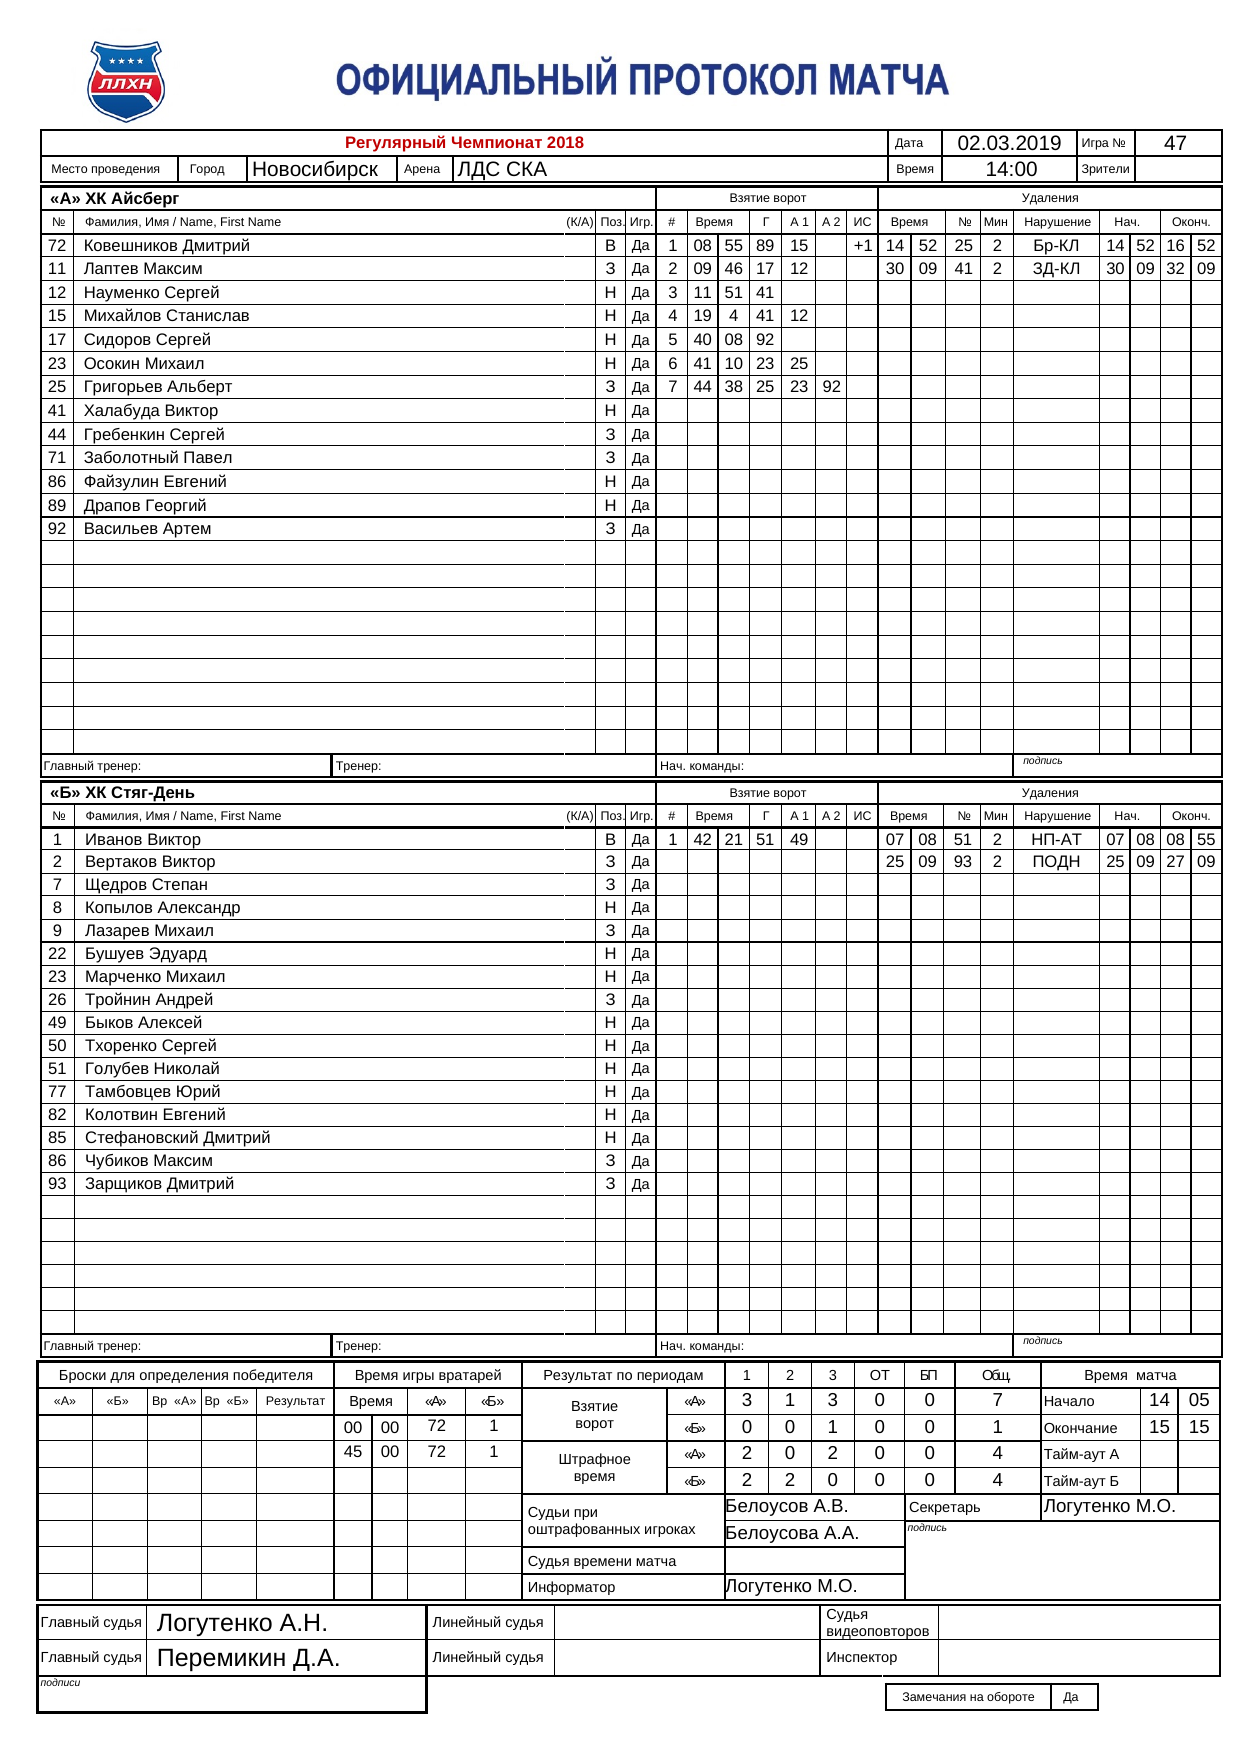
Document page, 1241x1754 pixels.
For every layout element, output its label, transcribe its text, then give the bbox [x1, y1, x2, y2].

table_cell 17 [42, 328, 73, 351]
table_cell [912, 1150, 943, 1172]
table_cell 2 [769, 1468, 811, 1493]
table_cell 0 [812, 1468, 854, 1493]
table_cell [1014, 874, 1099, 895]
table_cell [657, 896, 687, 918]
table_cell [596, 1311, 625, 1333]
table_cell Н [596, 305, 625, 327]
table_cell Н [596, 470, 625, 493]
table_cell [688, 612, 717, 634]
table_cell [1131, 399, 1160, 422]
table_cell Время [688, 805, 749, 826]
table_cell 40 [688, 328, 717, 351]
table_cell [750, 1081, 781, 1103]
table_cell 41 [946, 257, 980, 280]
table_cell [750, 1173, 781, 1195]
table_cell 1 [657, 829, 687, 849]
table_cell Заболотный Павел [74, 446, 564, 469]
table_cell [719, 565, 749, 587]
table_cell [1014, 659, 1099, 682]
table_cell [946, 423, 980, 445]
table_cell Нач. команды: [657, 755, 1012, 776]
table_cell [912, 1311, 943, 1333]
table_cell [1014, 1242, 1099, 1264]
table_cell [879, 1173, 910, 1195]
table_cell [657, 1150, 687, 1172]
table_cell [750, 1104, 781, 1126]
table_cell [847, 1104, 877, 1126]
table_cell [782, 588, 815, 611]
table_cell [719, 1242, 749, 1264]
table_cell Н [596, 352, 625, 374]
table_cell [847, 943, 877, 964]
table_cell [981, 518, 1013, 540]
table_header ОТ [855, 1363, 904, 1387]
table_header Игра № [1078, 131, 1134, 155]
table_cell [1192, 470, 1221, 493]
table_cell [750, 1058, 781, 1079]
table_cell [657, 943, 687, 964]
table_cell З [596, 518, 625, 540]
table_cell [42, 1265, 74, 1287]
table_cell [1100, 943, 1129, 964]
table_cell [847, 518, 877, 540]
table_cell [657, 966, 687, 987]
table_cell [1100, 328, 1129, 351]
table_cell Чубиков Максим [75, 1150, 564, 1172]
table_cell [75, 1196, 564, 1218]
table_cell (К/А) [565, 805, 595, 826]
table_cell [1014, 730, 1099, 753]
table_cell [912, 1058, 943, 1079]
table_cell Логутенко А.Н. [147, 1606, 425, 1639]
table_cell [1131, 588, 1160, 611]
table_cell 21 [719, 829, 749, 849]
table_cell [782, 470, 815, 493]
table_cell [373, 1468, 407, 1493]
table_cell 7 [956, 1389, 1040, 1413]
table_cell Мин [981, 211, 1013, 233]
table_header Замечания на обороте [887, 1685, 1050, 1709]
table_cell [657, 494, 687, 516]
table_cell [782, 1173, 815, 1195]
table_cell [719, 399, 749, 422]
table_cell [981, 612, 1013, 634]
table_header 3 [812, 1363, 854, 1387]
table_cell [912, 989, 943, 1011]
table_cell [1192, 1035, 1221, 1057]
table_cell Да [626, 494, 655, 516]
table_cell [946, 683, 980, 706]
table_cell [1014, 470, 1099, 493]
table_cell [74, 612, 564, 634]
table_header 02.03.2019 [943, 131, 1076, 155]
table_cell [750, 659, 781, 682]
table_cell [626, 1311, 655, 1333]
table_cell [335, 1468, 371, 1493]
table_cell [879, 874, 910, 895]
table_cell [1014, 328, 1099, 351]
table_cell [1100, 541, 1129, 564]
table_cell [912, 399, 945, 422]
table_cell [847, 588, 877, 611]
table_cell Тамбовцев Юрий [75, 1081, 564, 1103]
table_cell [657, 446, 687, 469]
table_cell [1131, 470, 1160, 493]
table_cell 41 [750, 305, 781, 327]
table_cell Главный судья [39, 1640, 146, 1675]
table_cell [39, 1574, 92, 1599]
table_cell [1014, 943, 1099, 964]
table_cell [1131, 423, 1160, 445]
table_cell Ковешников Дмитрий [74, 235, 564, 256]
table_cell [1192, 989, 1221, 1011]
table_cell [816, 683, 846, 706]
table_cell [816, 1058, 846, 1079]
table_cell Тренер: [333, 755, 655, 776]
table_cell «Б » [466, 1389, 521, 1413]
table_cell [912, 896, 943, 918]
table_cell [408, 1468, 465, 1493]
table_cell [981, 1196, 1013, 1218]
table_cell [657, 1035, 687, 1057]
table_cell 51 [42, 1058, 74, 1079]
table_cell [912, 588, 945, 611]
table_header Регулярный Чемпионат 2018 [42, 131, 887, 155]
table_cell [596, 541, 625, 564]
table_cell [944, 1173, 980, 1195]
table_cell Судья видеоповторов [821, 1606, 938, 1639]
table_cell [847, 1081, 877, 1103]
table_cell ПОДН [1014, 850, 1099, 872]
table_cell [148, 1547, 201, 1573]
table_cell [565, 588, 595, 611]
table_header 1 [726, 1363, 768, 1387]
table_cell [1192, 446, 1221, 469]
table_cell [1192, 707, 1221, 729]
table_cell [879, 707, 910, 729]
table_cell [816, 235, 846, 256]
table_cell [657, 1288, 687, 1310]
table_cell [657, 636, 687, 658]
table_cell [719, 707, 749, 729]
table_cell [1100, 1173, 1129, 1195]
table_cell [1131, 1035, 1160, 1057]
table_cell 44 [42, 423, 73, 445]
table_cell +1 [847, 235, 877, 256]
table_cell [816, 896, 846, 918]
table_cell Науменко Сергей [74, 281, 564, 303]
table_cell [1014, 423, 1099, 445]
table_cell [816, 399, 846, 422]
table_cell [946, 305, 980, 327]
table_cell Тройнин Андрей [75, 989, 564, 1011]
table_cell [782, 683, 815, 706]
table_cell [688, 850, 717, 872]
table_cell [719, 920, 749, 941]
table_cell [981, 1058, 1013, 1079]
table_cell [596, 1242, 625, 1264]
table_header Дата [889, 131, 941, 155]
table_cell 25 [750, 376, 781, 398]
table_cell [782, 518, 815, 540]
table_cell [1192, 874, 1221, 895]
table_cell [782, 920, 815, 941]
table_cell З [596, 850, 625, 872]
table_cell [981, 683, 1013, 706]
table_cell [688, 966, 717, 987]
table_cell [202, 1494, 256, 1520]
table_cell [565, 257, 595, 280]
table_cell [719, 896, 749, 918]
table_cell [847, 376, 877, 398]
table_cell 0 [855, 1389, 904, 1413]
table_cell Да [626, 1012, 655, 1033]
table_cell [1161, 943, 1190, 964]
table_cell # [657, 805, 687, 826]
table_cell Поз. [596, 211, 625, 233]
table_cell [782, 730, 815, 753]
table_cell [912, 1173, 943, 1195]
table_cell [626, 707, 655, 729]
table_cell 46 [719, 257, 749, 280]
table_cell [719, 730, 749, 753]
table_cell 1 [42, 829, 74, 849]
table_cell Мин [981, 805, 1013, 826]
table_cell [782, 1127, 815, 1149]
table_cell [688, 1288, 717, 1310]
table_cell Начало [1042, 1389, 1140, 1413]
table_cell [782, 446, 815, 469]
table_cell [1100, 1104, 1129, 1126]
table_cell 93 [944, 850, 980, 872]
table_cell [912, 423, 945, 445]
table_cell [1161, 1081, 1190, 1103]
table_cell Да [626, 257, 655, 280]
table_cell [688, 1196, 717, 1218]
table_cell [847, 1150, 877, 1172]
table_cell [1192, 1127, 1221, 1149]
table_cell [1100, 1242, 1129, 1264]
table_cell [565, 1196, 595, 1218]
table_cell [565, 565, 595, 587]
table_cell [1192, 1150, 1221, 1172]
table_cell [1014, 399, 1099, 422]
table_cell [1014, 1012, 1099, 1033]
table_cell [1161, 281, 1190, 303]
table_cell [816, 1311, 846, 1333]
table_cell [981, 399, 1013, 422]
table_cell [912, 1219, 943, 1241]
table_cell Зарщиков Дмитрий [75, 1173, 564, 1195]
table_cell [1100, 1035, 1129, 1057]
table_cell [879, 730, 910, 753]
table_cell [719, 446, 749, 469]
table_cell [1131, 683, 1160, 706]
table_cell Н [596, 399, 625, 422]
table_cell [1161, 683, 1190, 706]
table_cell [719, 1104, 749, 1126]
table_cell [847, 1058, 877, 1079]
table_cell [981, 446, 1013, 469]
table_cell Нач. [1100, 805, 1160, 826]
table_cell [750, 989, 781, 1011]
table_cell Инспектор [821, 1640, 938, 1675]
table_cell Нарушение [1014, 805, 1099, 826]
table_cell [565, 874, 595, 895]
table_cell [879, 636, 910, 658]
table_cell 12 [782, 305, 815, 327]
table_cell [1100, 989, 1129, 1011]
table_cell Да [626, 896, 655, 918]
table_cell Да [626, 850, 655, 872]
table_cell [879, 565, 910, 587]
table_cell [847, 352, 877, 374]
table_cell [565, 281, 595, 303]
table_cell 89 [42, 494, 73, 516]
table_cell [1014, 352, 1099, 374]
table_cell Бушуев Эдуард [75, 943, 564, 964]
table_cell [847, 1173, 877, 1195]
table_cell [1131, 352, 1160, 374]
table_cell [565, 1265, 595, 1287]
table_cell [946, 588, 980, 611]
table_cell [912, 541, 945, 564]
table_cell 11 [42, 257, 73, 280]
table_cell [688, 1311, 717, 1333]
table_cell [782, 850, 815, 872]
table_cell 49 [42, 1012, 74, 1033]
table_cell [847, 1288, 877, 1310]
table_cell [847, 1012, 877, 1033]
table_cell [688, 1035, 717, 1057]
table_cell 14 [879, 235, 910, 256]
table_cell [1131, 1150, 1160, 1172]
table_cell [1161, 328, 1190, 351]
table_cell [1014, 1150, 1099, 1172]
table_cell 07 [1100, 829, 1129, 849]
table_cell [74, 707, 564, 729]
table_cell 4 [657, 305, 687, 327]
table_cell [750, 850, 781, 872]
table_cell [373, 1494, 407, 1520]
table_cell «А» [39, 1389, 92, 1413]
table_cell [816, 1265, 846, 1287]
table_cell [1131, 874, 1160, 895]
table_cell [816, 352, 846, 374]
table_cell [565, 829, 595, 849]
table_cell подписи [39, 1677, 425, 1711]
table_cell [816, 305, 846, 327]
table_cell З [596, 1150, 625, 1172]
table_cell [879, 1081, 910, 1103]
table_cell [816, 1196, 846, 1218]
table_cell [981, 943, 1013, 964]
table_cell [981, 470, 1013, 493]
table_cell [981, 328, 1013, 351]
table_cell [657, 850, 687, 872]
table_cell [657, 399, 687, 422]
table_cell 2 [42, 850, 74, 872]
table_cell [42, 588, 73, 611]
table_cell [782, 281, 815, 303]
table_cell [1131, 636, 1160, 658]
table_cell № [42, 211, 73, 233]
table_cell Н [596, 1127, 625, 1149]
table_cell [912, 707, 945, 729]
table_cell [1161, 1311, 1190, 1333]
table_cell 23 [750, 352, 781, 374]
table_cell [912, 494, 945, 516]
table_cell [1100, 659, 1129, 682]
table_cell 9 [42, 920, 74, 941]
table_cell 2 [981, 235, 1013, 256]
table_cell [657, 565, 687, 587]
table_cell [879, 399, 910, 422]
table_cell Судья времени матча [523, 1548, 724, 1573]
table_cell [1014, 1104, 1099, 1126]
table_cell [408, 1574, 465, 1599]
table_cell [1161, 446, 1190, 469]
table_cell Да [626, 328, 655, 351]
table_cell [565, 1104, 595, 1126]
table_cell [1014, 518, 1099, 540]
table_cell [816, 1173, 846, 1195]
table_cell [688, 588, 717, 611]
table_cell [750, 518, 781, 540]
table_cell [847, 850, 877, 872]
table_cell [719, 612, 749, 634]
table_cell ЗД-КЛ [1014, 257, 1099, 280]
table_cell [1192, 1081, 1221, 1103]
table_cell [1100, 1311, 1129, 1333]
table_cell З [596, 446, 625, 469]
table_cell [1100, 896, 1129, 918]
table_cell [719, 1058, 749, 1079]
table_cell [1100, 1058, 1129, 1079]
table_cell [408, 1494, 465, 1520]
table_cell Тайм-аут Б [1042, 1468, 1140, 1493]
table_cell [1161, 1012, 1190, 1033]
table_cell [946, 541, 980, 564]
table_cell НП-АТ [1014, 829, 1099, 849]
table_cell 2 [981, 829, 1013, 849]
table_cell [1131, 305, 1160, 327]
table_cell Зрители [1078, 157, 1134, 181]
table_cell [981, 565, 1013, 587]
table_cell [565, 683, 595, 706]
table_cell [596, 636, 625, 658]
table_cell [74, 683, 564, 706]
table_cell Главный тренер: [42, 1335, 330, 1356]
table_cell [657, 518, 687, 540]
table_header Броски для определения победителя [39, 1363, 333, 1387]
table_cell [1100, 494, 1129, 516]
table_cell [912, 1127, 943, 1149]
table_cell [912, 874, 943, 895]
table_cell Да [626, 989, 655, 1011]
table_cell Да [626, 1127, 655, 1149]
table_cell [1014, 896, 1099, 918]
table_cell Васильев Артем [74, 518, 564, 540]
table_cell [1161, 518, 1190, 540]
table_cell [750, 423, 781, 445]
table_cell 09 [912, 850, 943, 872]
table_cell 14 [1100, 235, 1129, 256]
table_cell [981, 1265, 1013, 1287]
table_cell [719, 636, 749, 658]
table_cell [944, 1242, 980, 1264]
table_cell [847, 565, 877, 587]
table_cell [750, 399, 781, 422]
table_cell [1192, 966, 1221, 987]
table_cell Да [626, 376, 655, 398]
table_cell [847, 541, 877, 564]
table_cell [719, 966, 749, 987]
table_cell [1131, 966, 1160, 987]
table_cell [1161, 352, 1190, 374]
table_cell [912, 1012, 943, 1033]
table_cell [816, 1242, 846, 1264]
table_cell [688, 659, 717, 682]
table_cell В [596, 829, 625, 849]
table_cell [688, 565, 717, 587]
table_cell [939, 1640, 1219, 1675]
table_cell [816, 1104, 846, 1126]
table_cell [719, 1173, 749, 1195]
table_cell [1014, 1265, 1099, 1287]
table_cell [782, 1288, 815, 1310]
table_cell 09 [1192, 850, 1221, 872]
table_cell [847, 446, 877, 469]
table_cell [879, 989, 910, 1011]
table_cell [373, 1547, 407, 1573]
table_cell [944, 1196, 980, 1218]
table_cell [981, 541, 1013, 564]
table_cell [688, 989, 717, 1011]
table_cell 2 [812, 1442, 854, 1467]
table_cell [816, 612, 846, 634]
table_cell [1161, 874, 1190, 895]
table_cell 5 [657, 328, 687, 351]
table_cell [1131, 989, 1160, 1011]
table_cell [657, 707, 687, 729]
table_cell [1161, 659, 1190, 682]
table_cell [981, 920, 1013, 941]
table_cell Фамилия, Имя / Name, First Name [75, 805, 565, 826]
table_cell [816, 850, 846, 872]
table_cell [565, 1173, 595, 1195]
table_cell 15 [782, 235, 815, 256]
table_cell [879, 1242, 910, 1264]
table_cell Оконч. [1161, 211, 1221, 233]
table_cell [565, 1035, 595, 1057]
table_cell 23 [42, 966, 74, 987]
table_cell [1131, 1173, 1160, 1195]
table_cell [879, 966, 910, 987]
table_cell [1014, 446, 1099, 469]
table_cell 09 [1131, 257, 1160, 280]
table_cell 11 [688, 281, 717, 303]
table_cell [1100, 612, 1129, 634]
table_cell [912, 446, 945, 469]
table_cell «А» [668, 1389, 724, 1413]
table_cell [657, 659, 687, 682]
table_cell [596, 588, 625, 611]
table_cell [879, 494, 910, 516]
table_cell Штрафное время [523, 1442, 666, 1493]
table_header Да [1052, 1685, 1097, 1709]
table_cell Линейный судья [428, 1640, 554, 1675]
table_cell [1100, 1012, 1129, 1033]
table_cell [688, 541, 717, 564]
table_cell «Б» [668, 1415, 724, 1440]
table_cell [912, 1196, 943, 1218]
table_cell [596, 1265, 625, 1287]
table_cell [981, 1150, 1013, 1172]
table_cell [847, 612, 877, 634]
table_cell [816, 659, 846, 682]
table_cell [42, 707, 73, 729]
table_cell [719, 1265, 749, 1287]
table_cell [688, 1173, 717, 1195]
table_cell 51 [944, 829, 980, 849]
table_cell 2 [657, 257, 687, 280]
table_cell [42, 1288, 74, 1310]
table_cell [1100, 305, 1129, 327]
table_cell [981, 659, 1013, 682]
table_cell [719, 1150, 749, 1172]
table_cell [912, 1104, 943, 1126]
table_cell [782, 1265, 815, 1287]
table_cell [879, 470, 910, 493]
table_cell 72 [42, 235, 73, 256]
table_cell 44 [688, 376, 717, 398]
table_cell [42, 636, 73, 658]
table_cell 0 [855, 1468, 904, 1493]
table_cell [688, 896, 717, 918]
table_cell «А» [668, 1442, 724, 1467]
table_cell [565, 707, 595, 729]
table_cell [688, 1058, 717, 1079]
table_cell Арена [398, 157, 452, 181]
table_cell [981, 1173, 1013, 1195]
table_cell [719, 989, 749, 1011]
table_cell [719, 541, 749, 564]
table_cell [750, 966, 781, 987]
table_cell 92 [750, 328, 781, 351]
table_cell № [944, 805, 980, 826]
table_cell [879, 683, 910, 706]
table_cell [466, 1521, 521, 1546]
table_cell [750, 874, 781, 895]
table_cell [1014, 636, 1099, 658]
table_cell Время [889, 157, 941, 181]
table_cell 93 [42, 1173, 74, 1195]
table_cell [816, 1288, 846, 1310]
table_cell 6 [657, 352, 687, 374]
table_cell [750, 1196, 781, 1218]
table_cell [1100, 1265, 1129, 1287]
table_cell [1161, 612, 1190, 634]
table_cell [202, 1521, 256, 1546]
table_cell [1161, 1288, 1190, 1310]
table_cell [816, 1219, 846, 1241]
table_cell [1131, 518, 1160, 540]
table_cell [944, 1104, 980, 1126]
table_cell [719, 659, 749, 682]
table_cell [1161, 494, 1190, 516]
table_cell Да [626, 446, 655, 469]
table_cell [912, 328, 945, 351]
table_cell [626, 659, 655, 682]
table_cell [782, 1196, 815, 1218]
table_header Взятие ворот [657, 188, 877, 209]
table_cell [565, 470, 595, 493]
table_cell «Б» [93, 1389, 147, 1413]
table_cell [847, 966, 877, 987]
table_cell 86 [42, 470, 73, 493]
table_cell [1100, 874, 1129, 895]
table_cell [719, 1035, 749, 1057]
table_cell [257, 1416, 333, 1440]
table_cell [847, 423, 877, 445]
table_cell Да [626, 352, 655, 374]
table_cell [782, 659, 815, 682]
table_cell Время [335, 1389, 407, 1413]
table_cell [1014, 1311, 1099, 1333]
table_cell З [596, 423, 625, 445]
table_cell [565, 1012, 595, 1033]
table_cell 41 [42, 399, 73, 422]
table_cell 92 [42, 518, 73, 540]
table_cell [726, 1548, 904, 1573]
table_cell 3 [657, 281, 687, 303]
table_cell [750, 541, 781, 564]
table_cell [944, 1012, 980, 1033]
table_cell [944, 1081, 980, 1103]
table_cell «А» [408, 1389, 465, 1413]
table_cell [75, 1219, 564, 1241]
table_cell З [596, 920, 625, 941]
table_cell [782, 636, 815, 658]
table_cell Да [626, 1173, 655, 1195]
table_cell 52 [1192, 235, 1221, 256]
table_cell [657, 1081, 687, 1103]
table_header Время игры вратарей [335, 1363, 521, 1387]
table_cell [1014, 966, 1099, 987]
table_cell 0 [905, 1442, 954, 1467]
table_cell [688, 399, 717, 422]
table_cell Нач. [1100, 211, 1160, 233]
table_cell [750, 565, 781, 587]
table_cell [596, 1196, 625, 1218]
table_cell [428, 1677, 882, 1711]
table_cell [1100, 1150, 1129, 1172]
table_cell [816, 966, 846, 987]
table_cell Быков Алексей [75, 1012, 564, 1033]
table_cell [657, 1104, 687, 1126]
table_cell [42, 612, 73, 634]
table_cell [1192, 281, 1221, 303]
table_cell Главный тренер: [42, 755, 330, 776]
table_cell [816, 1081, 846, 1103]
table_cell [93, 1416, 147, 1440]
table_cell [1100, 920, 1129, 941]
table_cell [1161, 966, 1190, 987]
table_cell Да [626, 470, 655, 493]
table_cell [565, 305, 595, 327]
table_cell Г [750, 211, 781, 233]
table_cell [981, 281, 1013, 303]
table_cell [816, 328, 846, 351]
table_cell [946, 730, 980, 753]
table_cell 08 [1161, 829, 1190, 849]
table_cell [782, 565, 815, 587]
table_cell [879, 328, 910, 351]
table_cell [1192, 1196, 1221, 1218]
table_cell [912, 730, 945, 753]
table_cell [750, 470, 781, 493]
table_cell [626, 636, 655, 658]
table_cell [847, 1196, 877, 1218]
table_cell [1131, 446, 1160, 469]
table_cell [782, 423, 815, 445]
table_cell [946, 281, 980, 303]
table_cell [688, 707, 717, 729]
table_cell [657, 1127, 687, 1149]
table_cell [782, 1012, 815, 1033]
table_cell 2 [726, 1468, 768, 1493]
table_cell 05 [1179, 1389, 1219, 1413]
table_cell [750, 1242, 781, 1264]
table_cell [847, 636, 877, 658]
table_cell З [596, 1173, 625, 1195]
table_cell [688, 1219, 717, 1241]
table_cell 0 [769, 1442, 811, 1467]
table_cell [74, 588, 564, 611]
table_cell [1131, 1104, 1160, 1126]
table_cell [981, 1035, 1013, 1057]
table_cell [879, 1265, 910, 1287]
table_cell [879, 541, 910, 564]
table_cell [148, 1521, 201, 1546]
table_cell [1192, 1058, 1221, 1079]
table_cell [335, 1574, 371, 1599]
table_cell [626, 1288, 655, 1310]
table_header Удаления [879, 783, 1221, 803]
table_cell Результат [257, 1389, 333, 1413]
table_cell [847, 1311, 877, 1333]
table_cell [1131, 1311, 1160, 1333]
table_cell [657, 920, 687, 941]
table_cell [847, 281, 877, 303]
table_cell [719, 943, 749, 964]
table_cell Вр «Б» [202, 1389, 256, 1413]
table_cell Копылов Александр [75, 896, 564, 918]
table_cell [847, 659, 877, 682]
table_cell [1014, 683, 1099, 706]
table_cell [1192, 399, 1221, 422]
table_cell [1100, 518, 1129, 540]
table_cell [565, 1081, 595, 1103]
table_cell [657, 588, 687, 611]
table_cell [1100, 399, 1129, 422]
table_cell [555, 1640, 819, 1675]
table_cell [719, 588, 749, 611]
table_cell [847, 1265, 877, 1287]
table_cell 25 [42, 376, 73, 398]
table_cell [148, 1416, 201, 1440]
table_cell [626, 565, 655, 587]
table_cell Н [596, 896, 625, 918]
table_cell [912, 659, 945, 682]
table_header «А» ХК Айсберг [42, 188, 655, 209]
table_cell [1131, 896, 1160, 918]
table_cell [750, 494, 781, 516]
table_cell [1131, 1127, 1160, 1149]
table_cell 08 [688, 235, 717, 256]
table_cell [93, 1468, 147, 1493]
table_cell [1014, 565, 1099, 587]
table_cell [981, 1219, 1013, 1241]
table_cell [944, 1311, 980, 1333]
table_cell [39, 1521, 92, 1546]
table_cell Окончание [1042, 1415, 1140, 1440]
table_cell [1131, 730, 1160, 753]
table_cell [816, 920, 846, 941]
table_cell [1131, 659, 1160, 682]
table_cell [688, 920, 717, 941]
table_cell [93, 1547, 147, 1573]
table_cell Игр. [626, 211, 655, 233]
table_cell [879, 1012, 910, 1033]
table_header Взятие ворот [657, 783, 877, 803]
table_cell 1 [769, 1389, 811, 1413]
table_cell Тренер: [333, 1335, 655, 1356]
table_cell [816, 470, 846, 493]
table_cell [782, 1242, 815, 1264]
table_cell [1131, 920, 1160, 941]
table_cell [912, 966, 943, 987]
table_cell (К/А) [565, 211, 595, 233]
table_cell 32 [1161, 257, 1190, 280]
table_cell [1100, 281, 1129, 303]
table_cell [981, 494, 1013, 516]
table_cell 7 [42, 874, 74, 895]
table_cell [1014, 1058, 1099, 1079]
table_cell [1161, 1104, 1190, 1126]
table_cell 71 [42, 446, 73, 469]
table_cell Марченко Михаил [75, 966, 564, 987]
table_cell [657, 1242, 687, 1264]
table_cell [1161, 1196, 1190, 1218]
table_cell [750, 1219, 781, 1241]
table_cell [946, 399, 980, 422]
table_cell Нарушение [1014, 211, 1099, 233]
table_cell А 2 [816, 805, 846, 826]
table_cell [1100, 1127, 1129, 1149]
table_cell [1100, 565, 1129, 587]
table_cell [626, 1219, 655, 1241]
table_cell [565, 730, 595, 753]
table_cell [688, 636, 717, 658]
table_cell [1161, 541, 1190, 564]
table_cell [847, 1219, 877, 1241]
table_cell [782, 541, 815, 564]
table_cell [688, 730, 717, 753]
table_cell [688, 470, 717, 493]
table_cell [565, 235, 595, 256]
table_cell Тайм-аут А [1042, 1441, 1140, 1467]
table_cell [1161, 1035, 1190, 1057]
table_cell ИС [847, 805, 877, 826]
table_cell [981, 989, 1013, 1011]
table_cell [1131, 1058, 1160, 1079]
table_cell [657, 989, 687, 1011]
table_cell З [596, 989, 625, 1011]
table_cell [782, 1150, 815, 1172]
table_cell [688, 1150, 717, 1172]
table_cell [816, 565, 846, 587]
table_cell З [596, 376, 625, 398]
table_cell [981, 636, 1013, 658]
table_cell [816, 281, 846, 303]
table_cell [912, 943, 943, 964]
table_cell Место проведения [42, 157, 177, 181]
table_cell [626, 1196, 655, 1218]
table_cell [1131, 707, 1160, 729]
table_header «Б» ХК Стяг-День [42, 783, 655, 803]
table_cell [335, 1521, 371, 1546]
table_cell [42, 1242, 74, 1264]
table_cell Михайлов Станислав [74, 305, 564, 327]
table_cell [981, 1012, 1013, 1033]
table_cell 1 [812, 1415, 854, 1440]
table_cell [847, 1127, 877, 1149]
table_cell [1192, 423, 1221, 445]
table_cell [565, 446, 595, 469]
table_cell [879, 1196, 910, 1218]
table_cell [1161, 989, 1190, 1011]
table_cell [750, 730, 781, 753]
table_cell [335, 1494, 371, 1520]
table_cell Перемикин Д.А. [147, 1640, 425, 1675]
table_cell [944, 943, 980, 964]
table_cell [944, 966, 980, 987]
table_cell [782, 874, 815, 895]
table_cell [688, 518, 717, 540]
table_cell [750, 588, 781, 611]
table_cell [847, 989, 877, 1011]
table_cell [719, 1311, 749, 1333]
table_cell [782, 328, 815, 351]
table_cell [1161, 1058, 1190, 1079]
table_cell [565, 376, 595, 398]
table_cell [1192, 376, 1221, 398]
table_cell [1100, 423, 1129, 445]
table_cell Да [626, 235, 655, 256]
table_cell [944, 1058, 980, 1079]
table_cell 23 [782, 376, 815, 398]
table_cell [1161, 1242, 1190, 1264]
table_cell [879, 588, 910, 611]
table_cell [596, 707, 625, 729]
table_cell [847, 896, 877, 918]
table_cell 14 [1141, 1389, 1177, 1413]
table_cell [719, 1012, 749, 1033]
table_cell 10 [719, 352, 749, 374]
table_cell подпись [906, 1522, 1219, 1599]
table_header Удаления [879, 188, 1221, 209]
table_cell [912, 470, 945, 493]
table_cell [1014, 305, 1099, 327]
table_cell [879, 1150, 910, 1172]
table_cell [816, 829, 846, 849]
table_cell [626, 683, 655, 706]
table_cell Н [596, 943, 625, 964]
table_cell [565, 399, 595, 422]
table_cell [1014, 1035, 1099, 1057]
table_cell [202, 1468, 256, 1493]
table_cell [981, 588, 1013, 611]
table_cell 0 [905, 1468, 954, 1493]
table_cell [816, 1012, 846, 1033]
table_cell Игр. [626, 805, 655, 826]
table_cell [782, 1104, 815, 1126]
table_cell [883, 1677, 1220, 1681]
table_cell [1100, 446, 1129, 469]
table_cell Нач. команды: [657, 1335, 1012, 1356]
table_cell [944, 1127, 980, 1149]
table_cell [1161, 588, 1190, 611]
table_cell [912, 636, 945, 658]
table_cell [1161, 423, 1190, 445]
table_cell [1131, 328, 1160, 351]
table_cell [1014, 281, 1099, 303]
table_cell [257, 1574, 333, 1599]
table_cell [466, 1494, 521, 1520]
table_cell 25 [782, 352, 815, 374]
table_cell [1192, 943, 1221, 964]
table_cell [816, 1127, 846, 1149]
table_cell [1100, 1288, 1129, 1310]
table_cell Да [626, 1081, 655, 1103]
table_cell 30 [1100, 257, 1129, 280]
table_cell Да [626, 920, 655, 941]
table_cell [847, 328, 877, 351]
table_cell Н [596, 1081, 625, 1103]
table_cell 14:00 [943, 157, 1076, 181]
table_header Результат по периодам [523, 1363, 724, 1387]
table_cell [816, 989, 846, 1011]
table_cell [879, 1058, 910, 1079]
table_cell [981, 896, 1013, 918]
table_cell [75, 1288, 564, 1310]
table_cell [782, 1311, 815, 1333]
table_cell [565, 1150, 595, 1172]
table_cell 7 [657, 376, 687, 398]
table_cell [1014, 1288, 1099, 1310]
table_cell Да [626, 943, 655, 964]
table_cell [466, 1547, 521, 1573]
table_cell [74, 541, 564, 564]
table_cell подпись [1014, 755, 1221, 776]
table_cell [688, 423, 717, 445]
table_cell [1192, 1311, 1221, 1333]
table_cell Время [879, 211, 945, 233]
table_cell [750, 1265, 781, 1287]
table_cell [816, 588, 846, 611]
table_cell [1100, 352, 1129, 374]
table_cell [816, 730, 846, 753]
table_cell 4 [719, 305, 749, 327]
table_cell [1131, 612, 1160, 634]
table_cell Стефановский Дмитрий [75, 1127, 564, 1149]
table_cell [816, 943, 846, 964]
table_cell [912, 1242, 943, 1264]
table_cell [42, 565, 73, 587]
table_cell [1100, 683, 1129, 706]
table_cell 85 [42, 1127, 74, 1149]
table_cell [946, 352, 980, 374]
table_cell [335, 1547, 371, 1573]
table_cell [257, 1547, 333, 1573]
table_cell [565, 1127, 595, 1149]
table_cell [944, 1288, 980, 1310]
table_cell [847, 305, 877, 327]
table_cell Да [626, 399, 655, 422]
table_cell [912, 1035, 943, 1057]
table_cell Оконч. [1161, 805, 1221, 826]
table_cell [466, 1574, 521, 1599]
table_cell [202, 1416, 256, 1440]
table_cell [1192, 1265, 1221, 1287]
table_cell 52 [912, 235, 945, 256]
table_cell [719, 1219, 749, 1241]
table_cell [565, 850, 595, 872]
table_cell [1161, 707, 1190, 729]
table_cell [1192, 588, 1221, 611]
table_cell [912, 1288, 943, 1310]
table_cell 42 [688, 829, 717, 849]
table_cell [688, 1127, 717, 1149]
table_cell [981, 423, 1013, 445]
table_cell [719, 874, 749, 895]
table_cell [946, 565, 980, 587]
table_cell [847, 829, 877, 849]
table_cell [1131, 1219, 1160, 1241]
table_cell [1141, 1468, 1177, 1493]
table_cell [879, 1127, 910, 1149]
table_cell [1161, 1219, 1190, 1241]
table_cell [1179, 1441, 1219, 1467]
table_cell 49 [782, 829, 815, 849]
table_cell «Б» [668, 1468, 724, 1493]
table_cell [750, 1035, 781, 1057]
table_cell [688, 1012, 717, 1033]
table_cell Главный судья [39, 1606, 146, 1639]
table_cell [657, 730, 687, 753]
table_cell Лазарев Михаил [75, 920, 564, 941]
table_cell [75, 1311, 564, 1333]
table_cell [657, 683, 687, 706]
table_cell [719, 1127, 749, 1149]
table_cell [750, 707, 781, 729]
table_cell [750, 612, 781, 634]
table_cell [93, 1574, 147, 1599]
table_cell [782, 943, 815, 964]
table_cell [1192, 659, 1221, 682]
table_cell [879, 920, 910, 941]
table_cell [42, 683, 73, 706]
table_cell [981, 376, 1013, 398]
table_cell [782, 1219, 815, 1241]
table_cell [257, 1521, 333, 1546]
table_cell [565, 659, 595, 682]
table_cell [1192, 1219, 1221, 1241]
table_cell [981, 707, 1013, 729]
table_cell [750, 1150, 781, 1172]
table_cell [1161, 565, 1190, 587]
table_cell [750, 446, 781, 469]
table_cell 41 [750, 281, 781, 303]
table_cell [1192, 352, 1221, 374]
table_cell [782, 1081, 815, 1103]
table_cell [1141, 1441, 1177, 1467]
table_cell [565, 328, 595, 351]
table_cell ИС [847, 211, 877, 233]
table_cell 8 [42, 896, 74, 918]
table_cell [912, 376, 945, 398]
table_cell [1192, 541, 1221, 564]
table_cell [75, 1242, 564, 1264]
table_cell [816, 1035, 846, 1057]
table_cell [1161, 1173, 1190, 1195]
table_cell [981, 966, 1013, 987]
table_cell 23 [42, 352, 73, 374]
table_cell [565, 896, 595, 918]
table_cell [944, 920, 980, 941]
table_cell 3 [812, 1389, 854, 1413]
table_cell [657, 1012, 687, 1033]
table_cell [1131, 1242, 1160, 1264]
table_cell 12 [782, 257, 815, 280]
table_cell Сидоров Сергей [74, 328, 564, 351]
table_cell [981, 1311, 1013, 1333]
table_cell Бр-КЛ [1014, 235, 1099, 256]
table_cell Да [626, 305, 655, 327]
table_cell ЛДС СКА [454, 157, 887, 181]
table_cell [912, 1081, 943, 1103]
table_cell Тхоренко Сергей [75, 1035, 564, 1057]
table_cell [42, 541, 73, 564]
table_cell 15 [1141, 1415, 1177, 1440]
table_cell [782, 966, 815, 987]
table_cell Иванов Виктор [75, 829, 564, 849]
table_cell Город [179, 157, 246, 181]
table_cell Да [626, 1150, 655, 1172]
table_cell 09 [688, 257, 717, 280]
table_cell 07 [879, 829, 910, 849]
table_cell 41 [688, 352, 717, 374]
table_cell 26 [42, 989, 74, 1011]
table_cell [912, 683, 945, 706]
table_cell [912, 1265, 943, 1287]
table_cell [74, 730, 564, 753]
table_cell [1014, 588, 1099, 611]
table_cell [944, 1219, 980, 1241]
table_cell [657, 470, 687, 493]
table_cell 86 [42, 1150, 74, 1172]
table_cell [1131, 1081, 1160, 1103]
table_cell [1161, 1265, 1190, 1287]
table_cell Да [626, 1035, 655, 1057]
table_cell 00 [373, 1416, 407, 1440]
table_cell [1131, 541, 1160, 564]
table_cell [565, 1242, 595, 1264]
table_cell [1192, 1173, 1221, 1195]
table_cell [1131, 1012, 1160, 1033]
table_cell [657, 423, 687, 445]
table_cell [1100, 730, 1129, 753]
table_cell [39, 1416, 92, 1440]
table_cell [946, 470, 980, 493]
table_cell Н [596, 1058, 625, 1079]
table_cell 2 [726, 1442, 768, 1467]
table_cell Поз. [596, 805, 625, 826]
table_cell [946, 518, 980, 540]
table_cell 72 [408, 1441, 465, 1467]
table_cell [626, 730, 655, 753]
table_cell [912, 518, 945, 540]
table_cell [657, 541, 687, 564]
table_cell Взятие ворот [523, 1389, 666, 1440]
table_cell [847, 730, 877, 753]
table_cell [816, 446, 846, 469]
table_cell [42, 1196, 74, 1218]
table_cell [1131, 565, 1160, 587]
table_cell [1192, 1242, 1221, 1264]
table_cell [565, 1311, 595, 1333]
table_cell Логутенко М.О. [1042, 1495, 1219, 1520]
table_cell [565, 1219, 595, 1241]
table_cell [148, 1494, 201, 1520]
table_cell [981, 1081, 1013, 1103]
table_cell [816, 874, 846, 895]
table_cell [816, 494, 846, 516]
table_cell 38 [719, 376, 749, 398]
table_cell [565, 966, 595, 987]
table_cell [879, 612, 910, 634]
table_cell [565, 612, 595, 634]
table_cell [1192, 612, 1221, 634]
table_cell [42, 659, 73, 682]
table_cell [981, 1127, 1013, 1149]
table_cell [373, 1521, 407, 1546]
table_cell Вр «А» [148, 1389, 201, 1413]
table_cell Время [688, 211, 749, 233]
table_cell 15 [1179, 1415, 1219, 1440]
table_cell Линейный судья [428, 1606, 554, 1639]
table_header 2 [769, 1363, 811, 1387]
table_cell [981, 1242, 1013, 1264]
table_cell № [42, 805, 74, 826]
table_cell [981, 730, 1013, 753]
table_cell [688, 1265, 717, 1287]
table_cell [750, 1311, 781, 1333]
table_cell 17 [750, 257, 781, 280]
table_cell Лаптев Максим [74, 257, 564, 280]
table_cell [42, 1311, 74, 1333]
table_cell [1161, 896, 1190, 918]
table_cell Фамилия, Имя / Name, First Name [74, 211, 565, 233]
table_cell Н [596, 966, 625, 987]
table_cell 2 [981, 850, 1013, 872]
table_cell [912, 305, 945, 327]
table_cell [879, 896, 910, 918]
table_cell [782, 1035, 815, 1057]
table_cell 08 [1131, 829, 1160, 849]
table_cell [1014, 541, 1099, 564]
table_cell [1192, 565, 1221, 587]
table_cell [879, 281, 910, 303]
table_cell [1192, 730, 1221, 753]
table_cell 00 [335, 1416, 371, 1440]
table_header 47 [1136, 131, 1221, 155]
table_cell [1014, 989, 1099, 1011]
table_cell Да [626, 281, 655, 303]
table_cell [879, 518, 910, 540]
table_cell [202, 1574, 256, 1599]
table_cell [596, 1219, 625, 1241]
table_cell [879, 1288, 910, 1310]
table_cell 16 [1161, 235, 1190, 256]
table_cell Логутенко М.О. [726, 1575, 904, 1599]
table_cell [626, 588, 655, 611]
table_cell [565, 636, 595, 658]
table_cell [202, 1547, 256, 1573]
table_cell [1192, 494, 1221, 516]
table_cell 0 [905, 1389, 954, 1413]
table_cell Да [626, 1104, 655, 1126]
table_cell [657, 1173, 687, 1195]
table_cell Осокин Михаил [74, 352, 564, 374]
table_cell [1014, 707, 1099, 729]
table_cell [148, 1574, 201, 1599]
table_cell [565, 423, 595, 445]
table_cell [39, 1468, 92, 1493]
table_cell Н [596, 1012, 625, 1033]
table_cell А 2 [816, 211, 846, 233]
table_cell 4 [956, 1468, 1040, 1493]
table_cell [565, 943, 595, 964]
table_cell 55 [719, 235, 749, 256]
table_cell [1014, 1173, 1099, 1195]
table_cell [74, 659, 564, 682]
table_cell [847, 470, 877, 493]
table_cell 00 [373, 1441, 407, 1467]
table_cell 08 [719, 328, 749, 351]
table_cell [148, 1468, 201, 1493]
table_cell А 1 [782, 805, 815, 826]
table_cell [93, 1494, 147, 1520]
table_cell [1131, 943, 1160, 964]
table_cell Щедров Степан [75, 874, 564, 895]
table_cell [657, 612, 687, 634]
table_cell 51 [719, 281, 749, 303]
table_cell З [596, 257, 625, 280]
table_cell 22 [42, 943, 74, 964]
table_cell [750, 896, 781, 918]
table_cell [1192, 920, 1221, 941]
table_cell [688, 874, 717, 895]
table_cell [719, 494, 749, 516]
table_cell [1100, 470, 1129, 493]
table_cell [466, 1468, 521, 1493]
table_cell [626, 612, 655, 634]
table_cell [93, 1521, 147, 1546]
table_cell [596, 683, 625, 706]
table_cell [565, 989, 595, 1011]
table_cell 0 [855, 1442, 904, 1467]
table_cell [782, 896, 815, 918]
table_cell Григорьев Альберт [74, 376, 564, 398]
table_cell [946, 376, 980, 398]
table_cell З [596, 874, 625, 895]
table_cell Белоусова А.А. [726, 1521, 904, 1546]
table_cell [1192, 305, 1221, 327]
table_cell [657, 1311, 687, 1333]
table_cell 0 [855, 1415, 904, 1440]
table_cell [719, 1196, 749, 1218]
table_cell [1131, 1265, 1160, 1287]
table_cell Да [626, 966, 655, 987]
table_cell [816, 1150, 846, 1172]
table_cell [1014, 920, 1099, 941]
table_cell Секретарь [906, 1495, 1040, 1520]
table_header БП [905, 1363, 954, 1387]
table_cell [946, 494, 980, 516]
table_cell [1131, 281, 1160, 303]
table_cell [565, 541, 595, 564]
table_cell [408, 1521, 465, 1546]
table_cell Вертаков Виктор [75, 850, 564, 872]
table_cell [257, 1441, 333, 1467]
table_cell 1 [466, 1441, 521, 1467]
table_cell [750, 920, 781, 941]
table_cell 2 [981, 257, 1013, 280]
table_cell Информатор [523, 1575, 724, 1599]
table_cell 1 [466, 1416, 521, 1440]
table_cell Н [596, 281, 625, 303]
table_cell 0 [905, 1415, 954, 1440]
picture [5, 28, 1179, 129]
table_cell [1131, 1288, 1160, 1310]
table_cell [596, 1288, 625, 1310]
table_cell [688, 683, 717, 706]
table_cell 0 [769, 1415, 811, 1440]
table_cell [1192, 896, 1221, 918]
table_cell [1014, 1081, 1099, 1103]
table_cell [596, 659, 625, 682]
table_cell [912, 352, 945, 374]
table_cell [1131, 376, 1160, 398]
table_cell Да [626, 423, 655, 445]
table_cell [1014, 1127, 1099, 1149]
table_cell [257, 1468, 333, 1493]
table_cell [879, 352, 910, 374]
table_cell [981, 305, 1013, 327]
table_cell [816, 636, 846, 658]
table_cell 30 [879, 257, 910, 280]
table_cell [596, 565, 625, 587]
table_cell [782, 612, 815, 634]
table_cell [1161, 920, 1190, 941]
table_cell [847, 874, 877, 895]
table_cell 19 [688, 305, 717, 327]
table_cell [1100, 376, 1129, 398]
table_cell [719, 850, 749, 872]
table_cell [657, 874, 687, 895]
table_cell [565, 352, 595, 374]
table_cell [1192, 683, 1221, 706]
table_cell [1192, 328, 1221, 351]
table_cell [626, 1242, 655, 1264]
table_cell [912, 612, 945, 634]
table_cell [750, 636, 781, 658]
table_cell [816, 423, 846, 445]
table_cell [944, 1150, 980, 1172]
table_cell 77 [42, 1081, 74, 1103]
table_cell 25 [946, 235, 980, 256]
table_cell [879, 659, 910, 682]
table_cell 08 [912, 829, 943, 849]
table_cell [626, 541, 655, 564]
table_cell 27 [1161, 850, 1190, 872]
table_cell [1192, 518, 1221, 540]
table_cell [1136, 157, 1221, 181]
table_cell [847, 494, 877, 516]
table_cell подпись [1014, 1335, 1221, 1356]
table_cell Время [879, 805, 943, 826]
table_cell [596, 730, 625, 753]
table_cell [750, 683, 781, 706]
table_cell [946, 446, 980, 469]
table_cell [688, 446, 717, 469]
table_cell [1179, 1468, 1219, 1493]
table_cell [847, 920, 877, 941]
table_cell [879, 305, 910, 327]
table_cell [1192, 1288, 1221, 1310]
table_cell [719, 1288, 749, 1310]
table_cell [719, 683, 749, 706]
table_cell [1014, 612, 1099, 634]
table_cell 72 [408, 1416, 465, 1440]
table_cell # [657, 211, 687, 233]
table_cell [596, 612, 625, 634]
table_cell Да [626, 1058, 655, 1079]
table_cell [1161, 376, 1190, 398]
table_cell [946, 612, 980, 634]
table_cell [1192, 1012, 1221, 1033]
table_cell [1192, 636, 1221, 658]
table_cell 15 [42, 305, 73, 327]
table_cell [750, 1012, 781, 1033]
table_cell [939, 1606, 1219, 1639]
table_cell Судьи при оштрафованных игроках [523, 1495, 724, 1546]
table_cell [1099, 1682, 1220, 1711]
table_cell Колотвин Евгений [75, 1104, 564, 1126]
table_cell [750, 1127, 781, 1149]
table_cell [1192, 1104, 1221, 1126]
table_cell [657, 1196, 687, 1218]
table_cell [1131, 494, 1160, 516]
table_header Общ. [956, 1363, 1040, 1387]
table_cell [879, 423, 910, 445]
table_cell [1131, 1196, 1160, 1218]
table_cell [626, 1265, 655, 1287]
table_cell [1014, 376, 1099, 398]
table_cell Файзулин Евгений [74, 470, 564, 493]
table_cell [565, 1288, 595, 1310]
table_cell [1100, 707, 1129, 729]
table_cell Белоусов А.В. [726, 1495, 904, 1520]
table_cell 82 [42, 1104, 74, 1126]
table_cell [719, 1081, 749, 1103]
table_cell 50 [42, 1035, 74, 1057]
table_cell [946, 328, 980, 351]
table_cell № [946, 211, 980, 233]
table_cell [1100, 588, 1129, 611]
table_cell Голубев Николай [75, 1058, 564, 1079]
table_cell [1161, 470, 1190, 493]
table_cell [782, 707, 815, 729]
table_cell 89 [750, 235, 781, 256]
table_cell [688, 1081, 717, 1103]
table_cell [782, 399, 815, 422]
table_cell [688, 494, 717, 516]
table_cell 09 [1131, 850, 1160, 872]
table_cell Гребенкин Сергей [74, 423, 564, 445]
table_cell [39, 1441, 92, 1467]
table_cell [782, 989, 815, 1011]
table_cell [74, 565, 564, 587]
table_cell [981, 874, 1013, 895]
table_cell 25 [879, 850, 910, 872]
table_cell [912, 920, 943, 941]
table_cell [1014, 1219, 1099, 1241]
table_cell [565, 494, 595, 516]
table_cell [657, 1265, 687, 1287]
table_cell [816, 518, 846, 540]
table_cell [847, 1242, 877, 1264]
table_cell [148, 1441, 201, 1467]
table_cell [1161, 1150, 1190, 1172]
table_cell [74, 636, 564, 658]
table_cell 51 [750, 829, 781, 849]
table_cell [688, 1104, 717, 1126]
table_cell [408, 1547, 465, 1573]
table_cell [39, 1494, 92, 1520]
table_cell [257, 1494, 333, 1520]
table_cell [944, 1265, 980, 1287]
table_cell [879, 376, 910, 398]
table_header Время матча [1042, 1363, 1219, 1387]
table_cell [847, 1035, 877, 1057]
table_cell [981, 352, 1013, 374]
table_cell А 1 [782, 211, 815, 233]
table_cell [816, 707, 846, 729]
table_cell [879, 1104, 910, 1126]
table_cell [847, 399, 877, 422]
table_cell 52 [1131, 235, 1160, 256]
table_cell [1161, 730, 1190, 753]
table_cell [847, 683, 877, 706]
table_cell 09 [1192, 257, 1221, 280]
table_cell [719, 518, 749, 540]
table_cell [202, 1441, 256, 1467]
table_cell [555, 1606, 819, 1639]
table_cell [1161, 305, 1190, 327]
table_cell [750, 1288, 781, 1310]
table_cell 1 [657, 235, 687, 256]
table_cell [373, 1574, 407, 1599]
table_cell [565, 920, 595, 941]
table_cell [847, 257, 877, 280]
table_cell [719, 470, 749, 493]
table_cell [1100, 966, 1129, 987]
table_cell Г [750, 805, 781, 826]
table_cell 1 [956, 1415, 1040, 1440]
table_cell [879, 1311, 910, 1333]
table_cell [1100, 1219, 1129, 1241]
table_cell [816, 257, 846, 280]
table_cell [946, 659, 980, 682]
table_cell [1100, 1196, 1129, 1218]
table_cell Драпов Георгий [74, 494, 564, 516]
table_cell [944, 874, 980, 895]
table_cell [750, 943, 781, 964]
table_cell [93, 1441, 147, 1467]
table_cell 25 [1100, 850, 1129, 872]
table_cell [75, 1265, 564, 1287]
table_cell [1014, 1196, 1099, 1218]
table_cell [719, 423, 749, 445]
table_cell [782, 1058, 815, 1079]
table_cell [946, 636, 980, 658]
table_cell [42, 730, 73, 753]
table_cell 3 [726, 1389, 768, 1413]
table_cell 0 [726, 1415, 768, 1440]
table_cell Да [626, 518, 655, 540]
table_cell Да [626, 829, 655, 849]
table_cell 09 [912, 257, 945, 280]
table_cell [657, 1219, 687, 1241]
table_cell [912, 281, 945, 303]
table_cell В [596, 235, 625, 256]
table_cell Халабуда Виктор [74, 399, 564, 422]
table_cell [944, 989, 980, 1011]
table_cell [39, 1547, 92, 1573]
table_cell [565, 1058, 595, 1079]
table_cell 45 [335, 1441, 371, 1467]
table_cell [944, 1035, 980, 1057]
table_cell Н [596, 1104, 625, 1126]
table_cell [1014, 494, 1099, 516]
table_cell Н [596, 328, 625, 351]
table_cell [847, 707, 877, 729]
table_cell [879, 943, 910, 964]
table_cell Н [596, 494, 625, 516]
table_cell [1161, 636, 1190, 658]
table_cell [816, 541, 846, 564]
table_cell [1161, 1127, 1190, 1149]
table_cell [944, 896, 980, 918]
table_cell Да [626, 874, 655, 895]
table_cell 12 [42, 281, 73, 303]
table_cell [782, 494, 815, 516]
table_cell [688, 1242, 717, 1264]
table_cell [981, 1288, 1013, 1310]
table_cell [1100, 636, 1129, 658]
table_cell 55 [1192, 829, 1221, 849]
table_cell [1100, 1081, 1129, 1103]
table_cell 4 [956, 1442, 1040, 1467]
table_cell [912, 565, 945, 587]
table_cell [1161, 399, 1190, 422]
table_cell [657, 1058, 687, 1079]
table_cell Новосибирск [248, 157, 396, 181]
table_cell [565, 518, 595, 540]
table_cell [879, 1219, 910, 1241]
table_cell [42, 1219, 74, 1241]
table_cell 92 [816, 376, 846, 398]
table_cell [879, 446, 910, 469]
table_cell [946, 707, 980, 729]
table_cell Н [596, 1035, 625, 1057]
table_cell [879, 1035, 910, 1057]
table_cell [688, 943, 717, 964]
table_cell [981, 1104, 1013, 1126]
